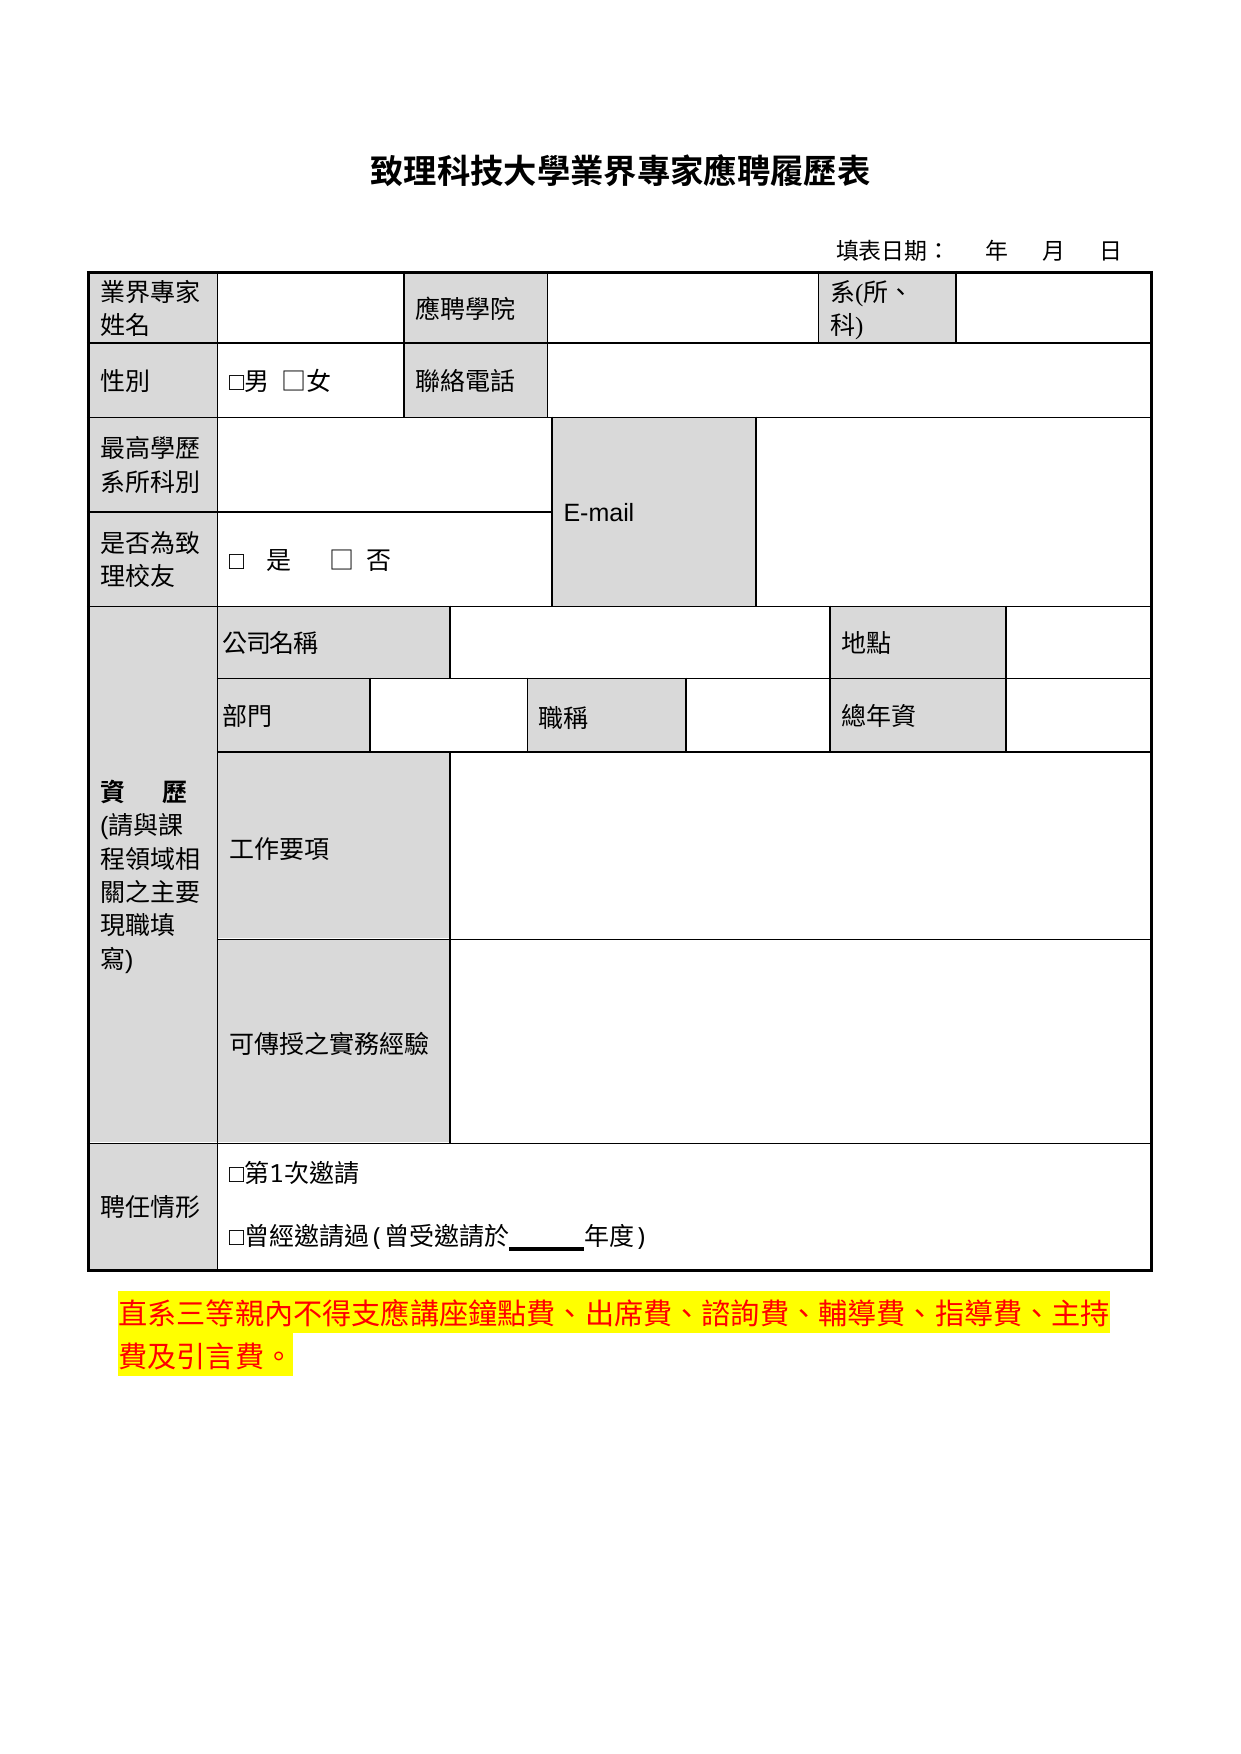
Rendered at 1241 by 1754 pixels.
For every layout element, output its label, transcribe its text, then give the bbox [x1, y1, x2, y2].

table_cell [451, 940, 1150, 1142]
table_cell 可傳授之實務經驗 [218, 940, 449, 1142]
table_cell [687, 679, 829, 751]
table_cell [451, 607, 829, 678]
table_cell 總年資 [831, 679, 1005, 751]
table_cell [548, 344, 1150, 417]
table_cell 公司名稱 [218, 607, 449, 678]
table_cell 是 □ 否 [218, 513, 551, 606]
table_header 應聘學院 [405, 274, 547, 342]
table_cell [1007, 679, 1150, 751]
table_cell 工作要項 [218, 753, 449, 938]
text 填表日期： 年 月 日 [118, 208, 1122, 271]
table_header [957, 274, 1150, 342]
table_cell 地點 [831, 607, 1005, 678]
table_header 業界專家姓名 [90, 274, 217, 342]
text 直系三等親內不得支應講座鐘點費、出席費、諮詢費、輔導費、指導費、主持費及引言費。 [118, 1291, 1122, 1376]
table_cell E-mail [553, 418, 755, 606]
table_header 系(所、科) [819, 274, 955, 342]
table_cell 資 歷(請與課程領域相關之主要現職填寫) [90, 607, 217, 1142]
text 致理科技大學業界專家應聘履歷表 [118, 127, 1122, 189]
table_cell [757, 418, 1150, 606]
table_cell □男 □女 [218, 344, 403, 417]
table_cell [1007, 607, 1150, 678]
table_header [548, 274, 818, 342]
table_cell 部門 [218, 679, 369, 751]
table_cell 最高學歷 系所科別 [90, 418, 217, 511]
table_cell [451, 753, 1150, 938]
table_cell 是否為致理校友 [90, 513, 217, 606]
table_cell [218, 418, 551, 511]
table_cell 聯絡電話 [405, 344, 547, 417]
table_cell 聘任情形 [90, 1144, 217, 1269]
table_cell [371, 679, 527, 751]
table_cell 性別 [90, 344, 217, 417]
table_cell □第1次邀請 □曾經邀請過(曾受邀請於 年度) [218, 1144, 1150, 1269]
table_cell 職稱 [528, 679, 685, 751]
table_header [218, 274, 403, 342]
